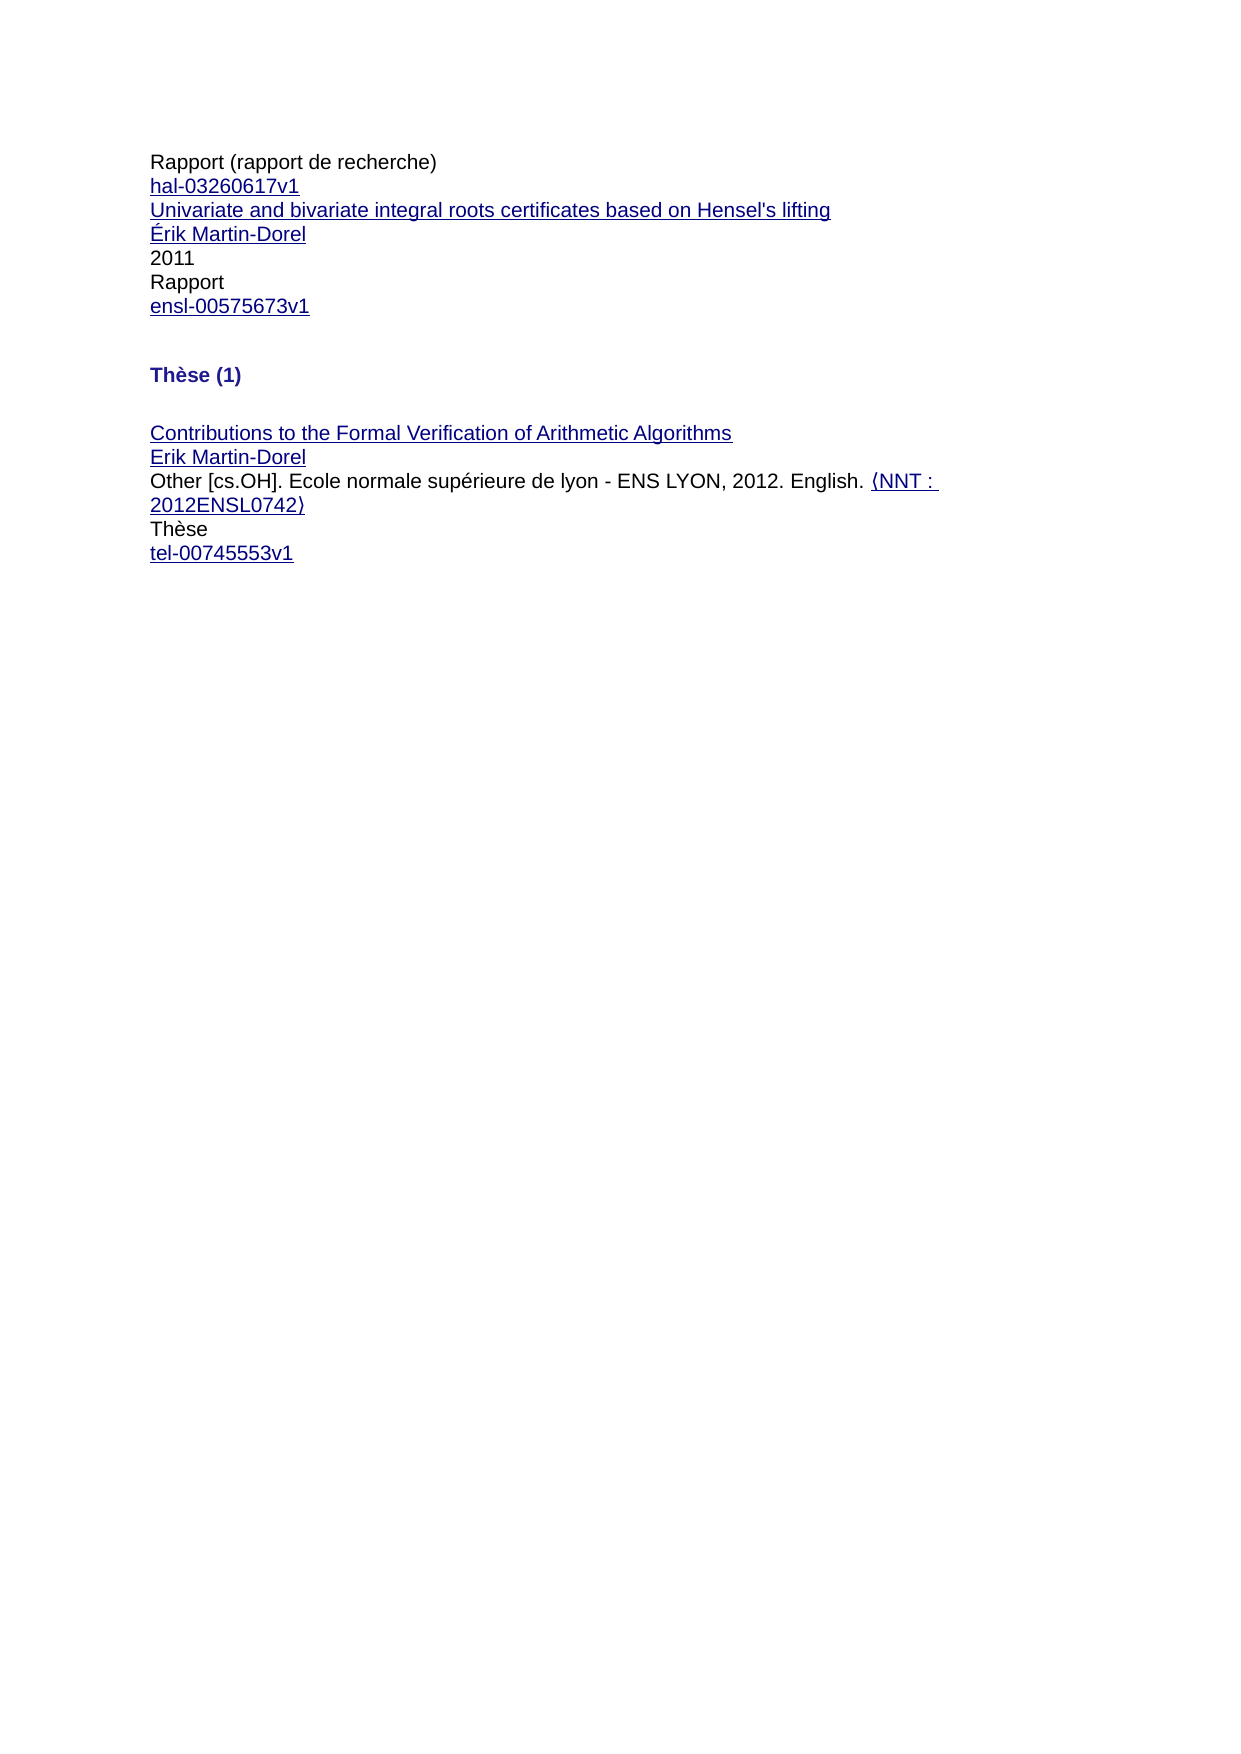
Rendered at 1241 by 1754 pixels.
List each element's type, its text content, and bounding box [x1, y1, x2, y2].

table_header Contributions to the Formal Verification of Arithmetic Algorithms Erik Martin-Dorel Other [cs.OH]. Ecole normale supérieure de lyon - ENS LYON, 2012. English. ⟨NNT : 2012ENSL0742⟩ Thèse tel-00745553v1 [150, 421, 1090, 564]
table_cell Rapport (rapport de recherche) hal-03260617v1 [150, 150, 1090, 198]
table_cell Univariate and bivariate integral roots certificates based on Hensel's lifting Érik Martin-Dorel 2011 Rapport ensl-00575673v1 [150, 198, 1090, 318]
subtitle Thèse (1) [150, 362, 1090, 386]
